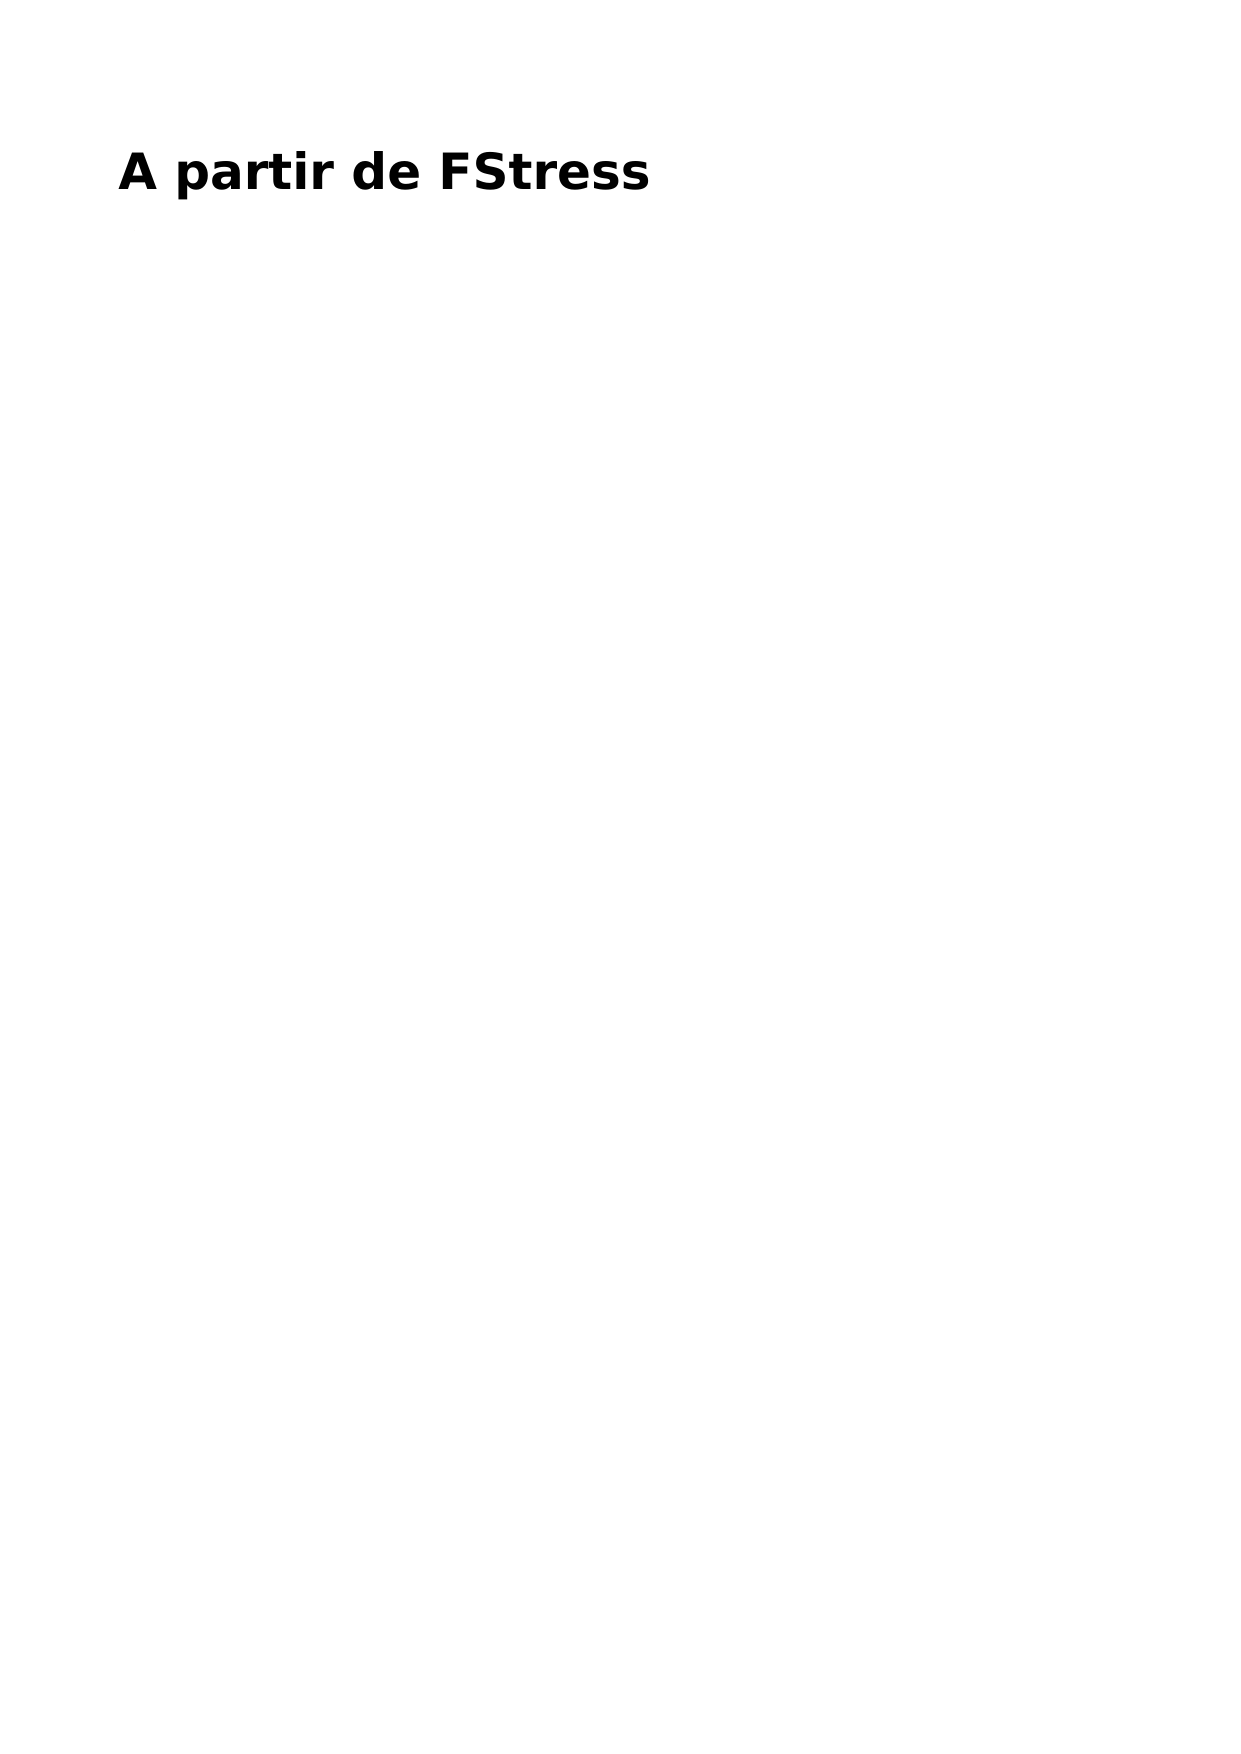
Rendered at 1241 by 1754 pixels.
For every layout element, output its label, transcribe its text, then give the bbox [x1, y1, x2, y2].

subtitle A partir de FStress [118, 143, 1122, 201]
